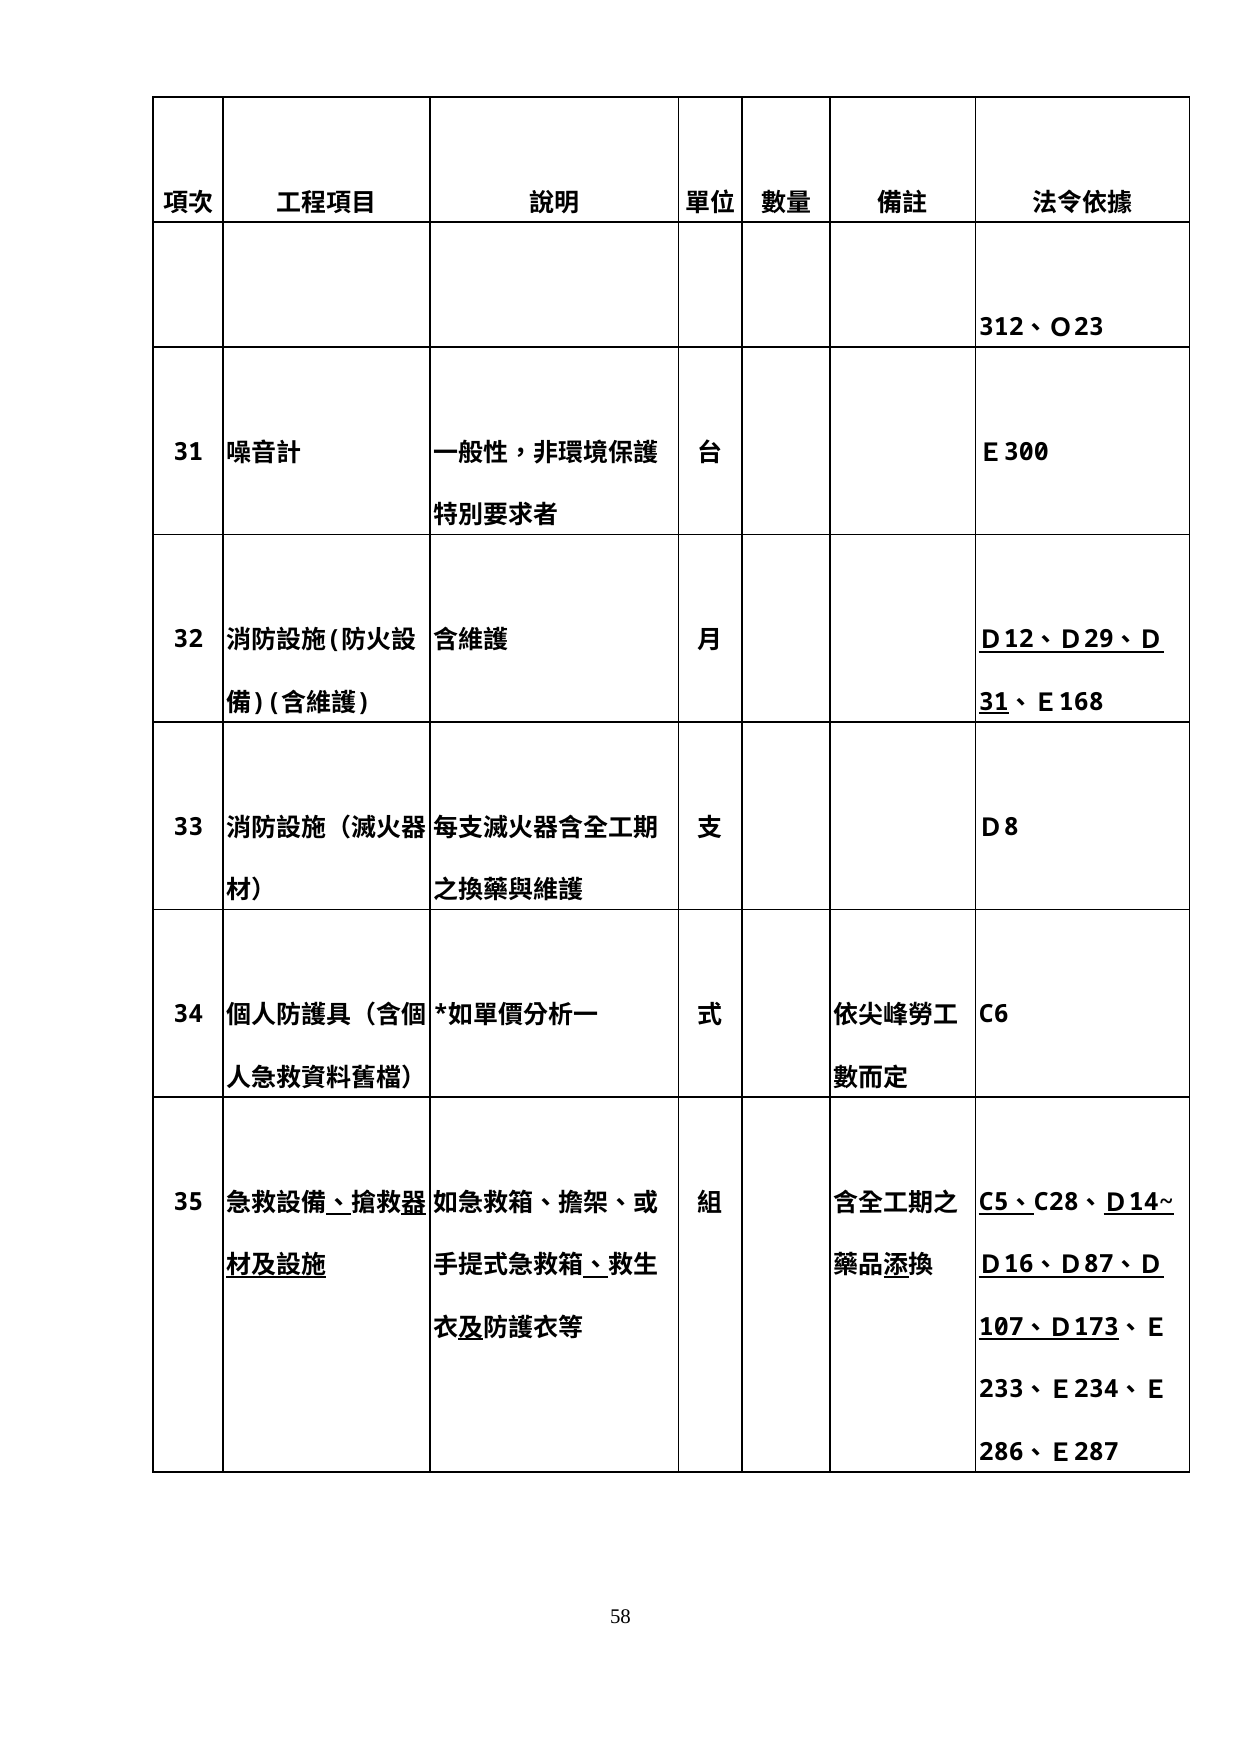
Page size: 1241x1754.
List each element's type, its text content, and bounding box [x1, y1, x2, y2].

table_cell 噪音計 [224, 348, 429, 534]
table_cell 支 [679, 723, 741, 909]
table_header 工程項目 [224, 98, 429, 221]
table_cell [431, 223, 678, 346]
table_cell 台 [679, 348, 741, 534]
table_header 數量 [743, 98, 829, 221]
table_header 單位 [679, 98, 741, 221]
table_cell 消防設施(防火設備)(含維護) [224, 535, 429, 721]
table_cell C5、C28、Ｄ14~Ｄ16、Ｄ87、Ｄ107、Ｄ173、Ｅ233、Ｅ234、Ｅ286、Ｅ287 [976, 1098, 1189, 1471]
table_cell [831, 223, 975, 346]
table_cell [743, 223, 829, 346]
table_cell 每支滅火器含全工期之換藥與維護 [431, 723, 678, 909]
table_cell 含維護 [431, 535, 678, 721]
table_cell [743, 348, 829, 534]
table_cell [743, 723, 829, 909]
table_cell 34 [154, 910, 222, 1096]
table_cell [154, 223, 222, 346]
table_cell 組 [679, 1098, 741, 1471]
table_cell 一般性，非環境保護特別要求者 [431, 348, 678, 534]
table_cell *如單價分析一 [431, 910, 678, 1096]
table_cell 急救設備、搶救器材及設施 [224, 1098, 429, 1471]
table_cell 35 [154, 1098, 222, 1471]
table_cell [743, 910, 829, 1096]
table_header 項次 [154, 98, 222, 221]
table_cell Ｅ300 [976, 348, 1189, 534]
table_header 說明 [431, 98, 678, 221]
table_cell 33 [154, 723, 222, 909]
table_cell C6 [976, 910, 1189, 1096]
table_cell 月 [679, 535, 741, 721]
table_cell [743, 1098, 829, 1471]
table_header 備註 [831, 98, 975, 221]
table_cell [831, 723, 975, 909]
table_cell [831, 348, 975, 534]
table_cell [831, 535, 975, 721]
table_cell 如急救箱、擔架、或手提式急救箱、救生衣及防護衣等 [431, 1098, 678, 1471]
table_cell 個人防護具（含個人急救資料舊檔） [224, 910, 429, 1096]
table_cell [743, 535, 829, 721]
table_cell Ｄ12、Ｄ29、Ｄ31、Ｅ168 [976, 535, 1189, 721]
table_cell [679, 223, 741, 346]
table_cell 32 [154, 535, 222, 721]
table_cell 式 [679, 910, 741, 1096]
table_header 法令依據 [976, 98, 1189, 221]
table_cell 含全工期之藥品添換 [831, 1098, 975, 1471]
table_cell 消防設施（滅火器材） [224, 723, 429, 909]
table_cell 依尖峰勞工數而定 [831, 910, 975, 1096]
table_cell [224, 223, 429, 346]
table_cell 312、Ｏ23 [976, 223, 1189, 346]
table_cell 31 [154, 348, 222, 534]
table_cell Ｄ8 [976, 723, 1189, 909]
